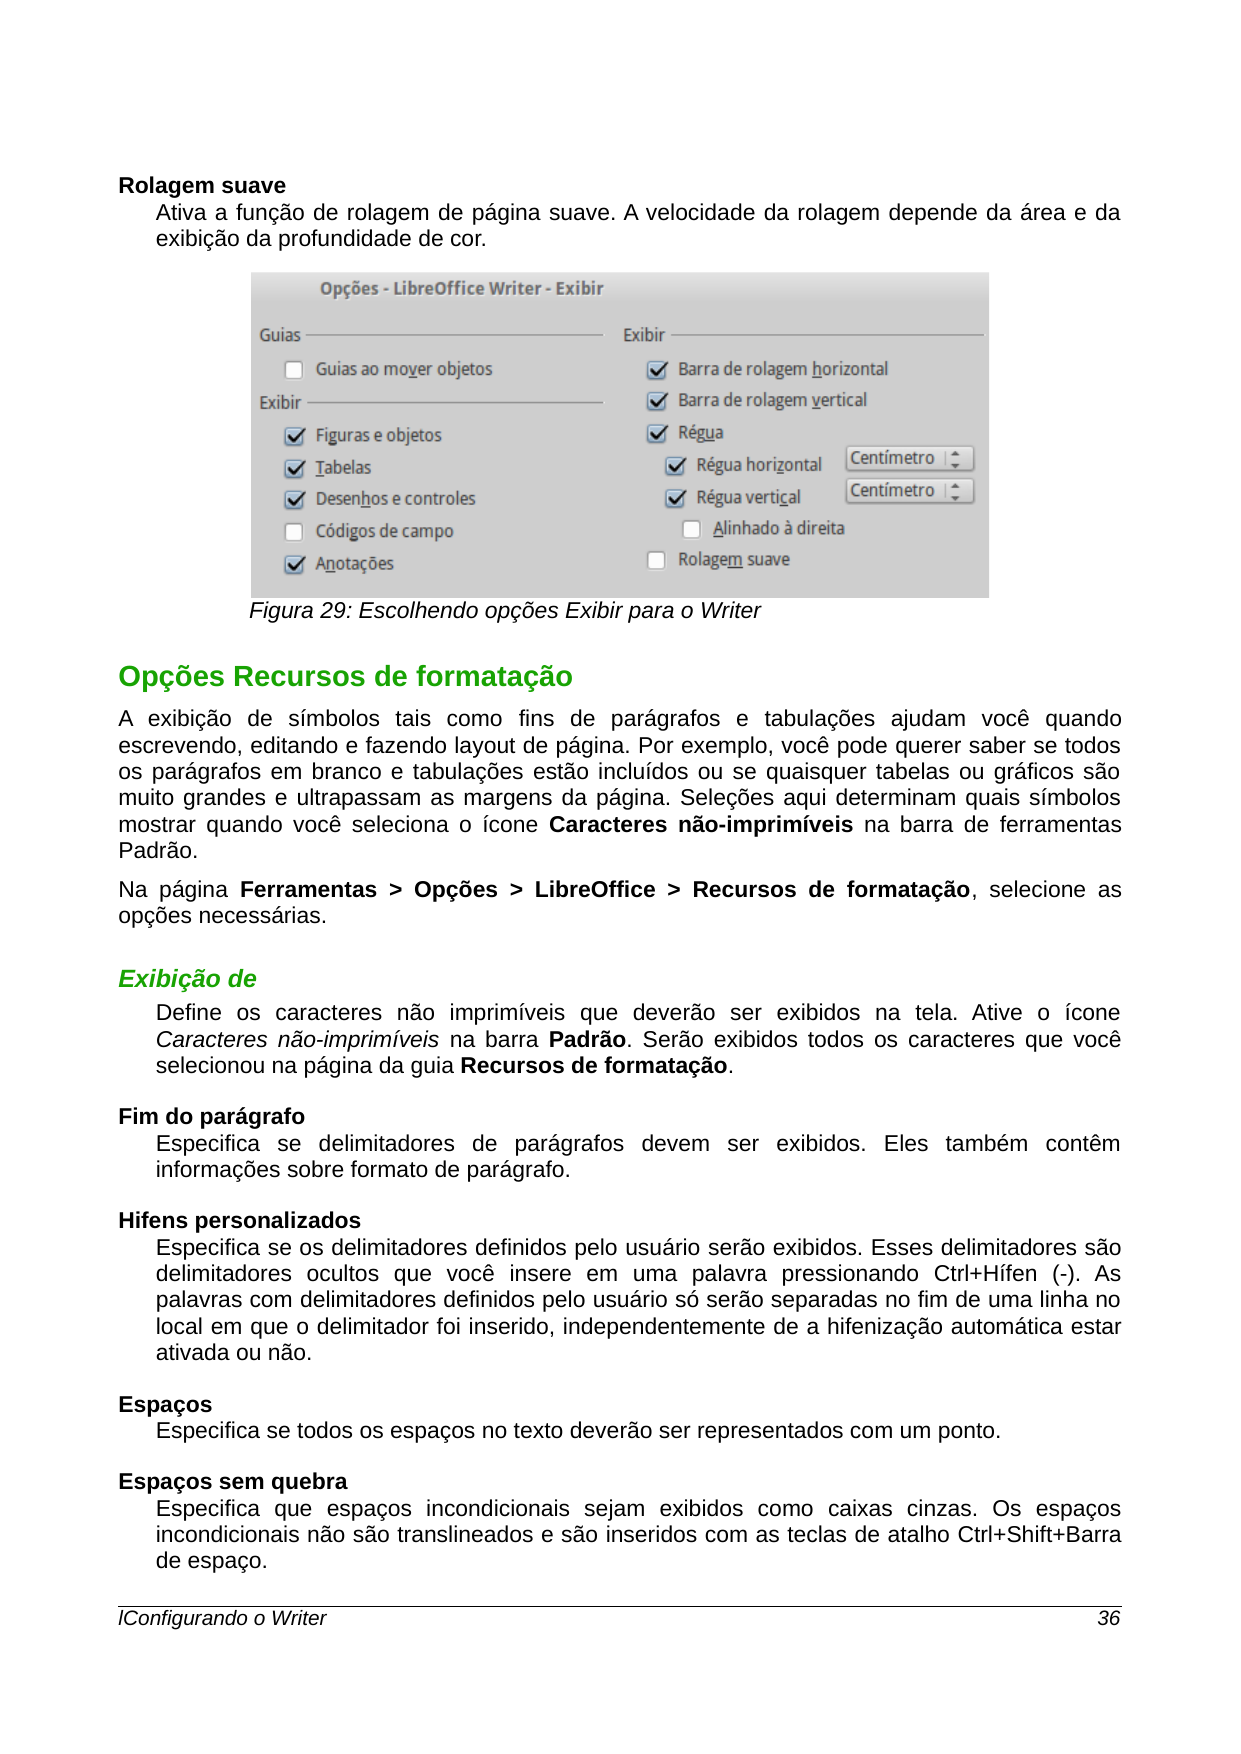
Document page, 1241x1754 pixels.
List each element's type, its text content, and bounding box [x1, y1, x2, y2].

picture [251, 272, 990, 598]
text Especifica se os delimitadores definidos pelo usuário serão exibidos. Esses delimitadores são delimitadores ocultos que você insere em uma palavra pressionando Ctrl+Hífen (-). As palavras com delimitadores definidos pelo usuário só serão separadas no fim de uma linha no local em que o delimitador foi inserido, independentemente de a hifenização automática estar ativada ou não. [156, 1234, 1122, 1366]
subtitle Exibição de [118, 964, 1122, 993]
text Rolagem suave [118, 172, 1122, 199]
subtitle Opções Recursos de formatação [118, 659, 1122, 693]
text Espaços [118, 1391, 1122, 1417]
text A exibição de símbolos tais como fins de parágrafos e tabulações ajudam você quando escrevendo, editando e fazendo layout de página. Por exemplo, você pode querer saber se todos os parágrafos em branco e tabulações estão incluídos ou se quaisquer tabelas ou gráficos são muito grandes e ultrapassam as margens da página. Seleções aqui determinam quais símbolos mostrar quando você seleciona o ícone Caracteres não-imprimíveis na barra de ferramentas Padrão. [118, 705, 1122, 863]
text Especifica se delimitadores de parágrafos devem ser exibidos. Eles também contêm informações sobre formato de parágrafo. [156, 1130, 1122, 1182]
text Define os caracteres não imprimíveis que deverão ser exibidos na tela. Ative o ícone Caracteres não-imprimíveis na barra Padrão. Serão exibidos todos os caracteres que você selecionou na página da guia Recursos de formatação. [156, 999, 1122, 1078]
text Figura 29: Escolhendo opções Exibir para o Writer [249, 270, 991, 624]
text Fim do parágrafo [118, 1103, 1122, 1130]
text Hifens personalizados [118, 1207, 1122, 1234]
text Espaços sem quebra [118, 1468, 1122, 1494]
text Na página Ferramentas > Opções > LibreOffice > Recursos de formatação, selecione as opções necessárias. [118, 876, 1122, 928]
text Ativa a função de rolagem de página suave. A velocidade da rolagem depende da área e da exibição da profundidade de cor. [156, 199, 1122, 251]
text Especifica se todos os espaços no texto deverão ser representados com um ponto. [156, 1417, 1122, 1443]
text Especifica que espaços incondicionais sejam exibidos como caixas cinzas. Os espaços incondicionais não são translineados e são inseridos com as teclas de atalho Ctrl+Shift+Barra de espaço. [156, 1494, 1122, 1574]
